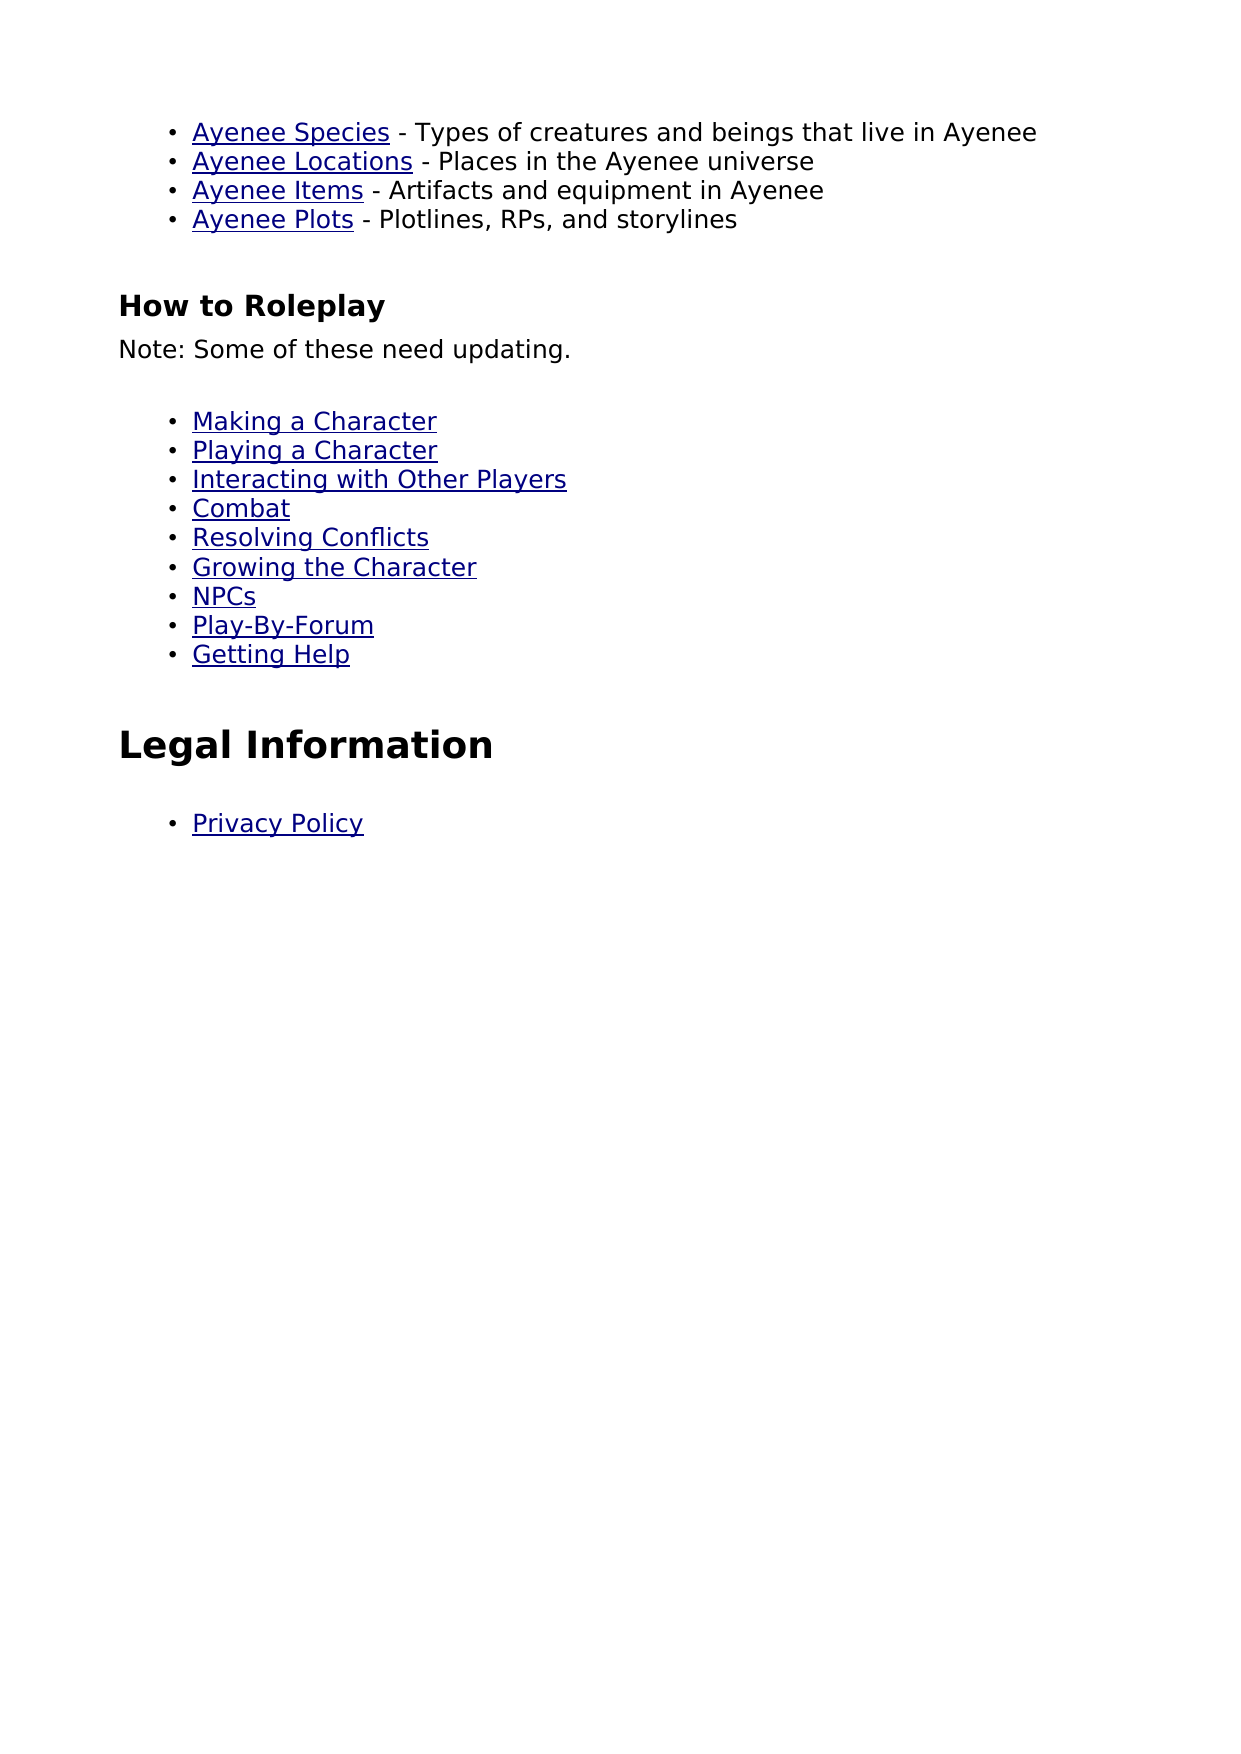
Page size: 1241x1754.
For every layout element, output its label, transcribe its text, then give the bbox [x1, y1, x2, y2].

list Ayenee Plots - Plotlines, RPs, and storylines [177, 206, 1122, 235]
text Note: Some of these need updating. [118, 336, 1122, 365]
list Playing a Character [177, 436, 1122, 465]
list Resolving Conflicts [177, 523, 1122, 553]
subtitle Legal Information [118, 724, 1122, 767]
list Getting Help [177, 640, 1122, 669]
list Making a Character [177, 407, 1122, 436]
list Play-By-Forum [177, 611, 1122, 640]
list Combat [177, 494, 1122, 523]
list Interacting with Other Players [177, 465, 1122, 494]
list Growing the Character [177, 553, 1122, 582]
list Ayenee Species - Types of creatures and beings that live in Ayenee [177, 118, 1122, 147]
list Ayenee Items - Artifacts and equipment in Ayenee [177, 176, 1122, 206]
subtitle How to Roleplay [118, 289, 1122, 323]
list Ayenee Locations - Places in the Ayenee universe [177, 147, 1122, 176]
list NPCs [177, 582, 1122, 611]
list Privacy Policy [177, 809, 1122, 839]
